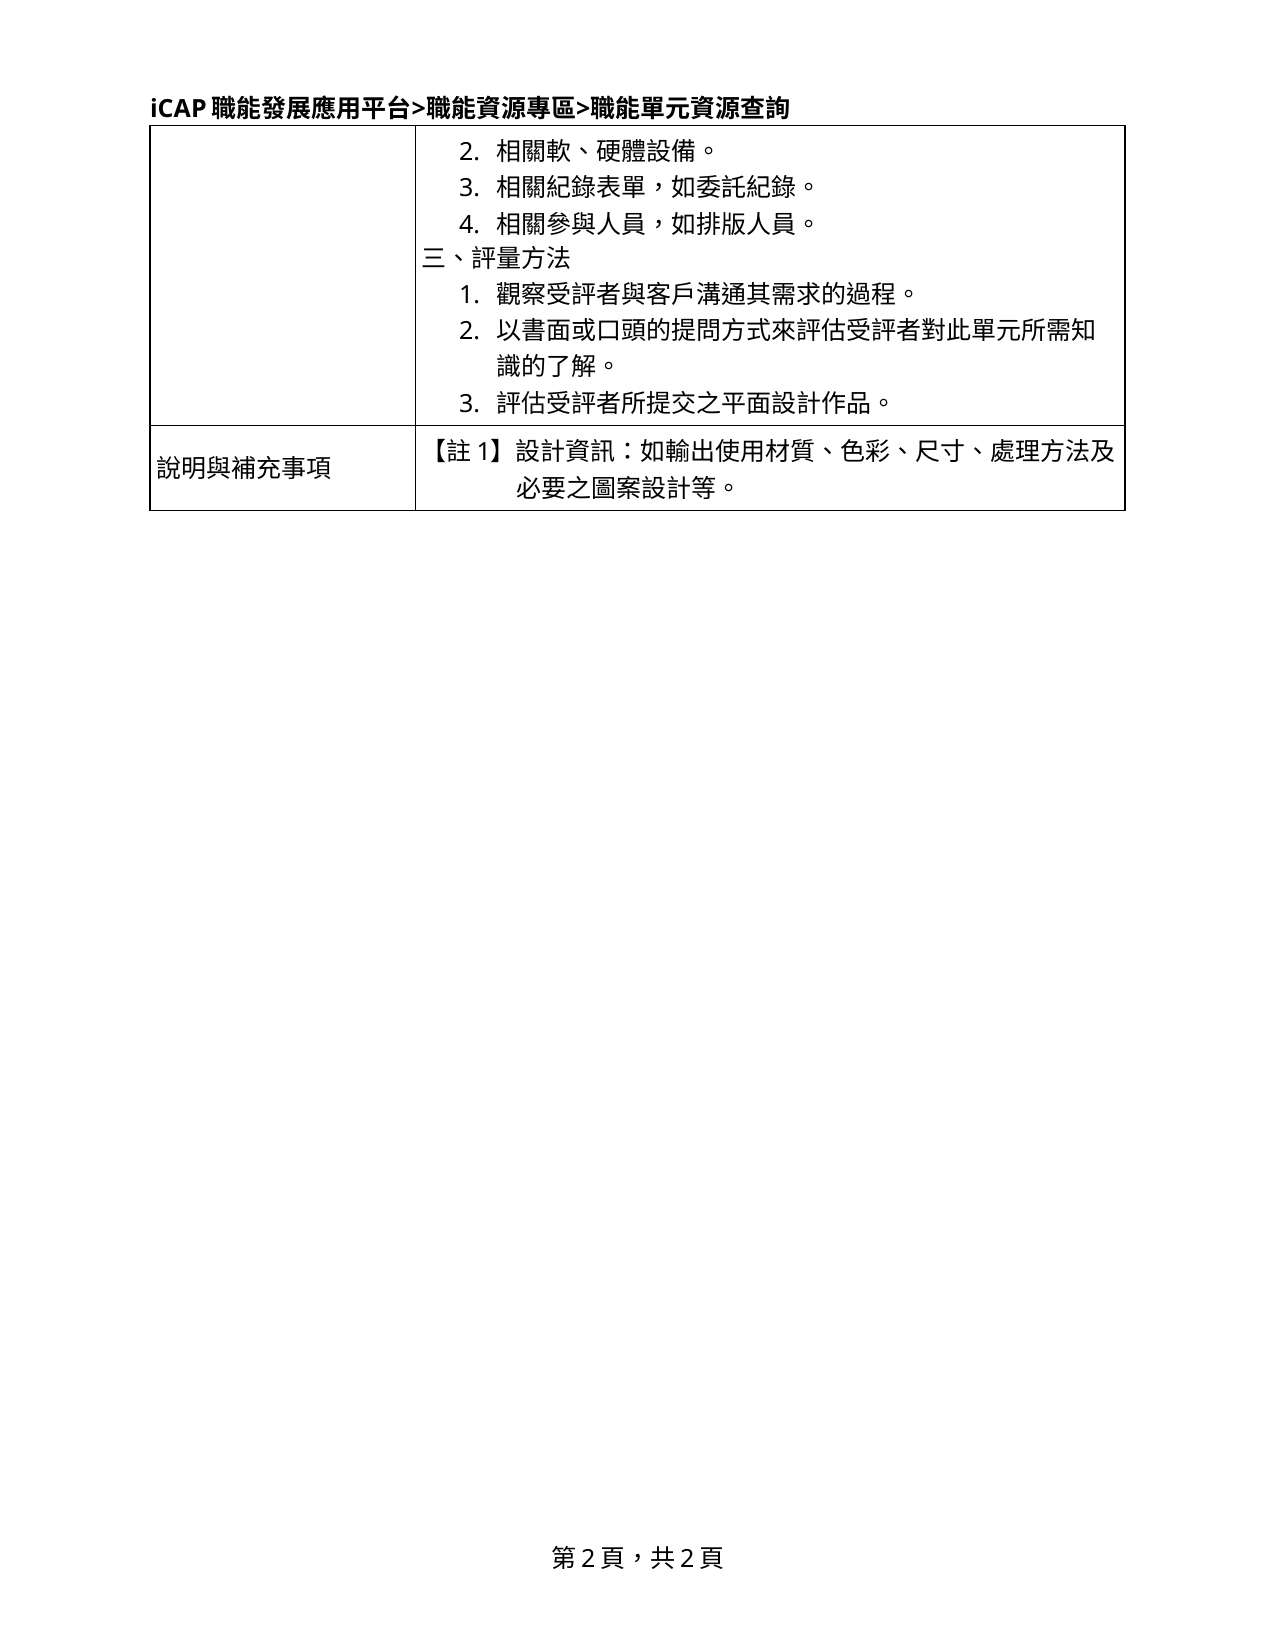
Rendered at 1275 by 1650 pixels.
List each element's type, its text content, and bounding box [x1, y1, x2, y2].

table_cell 【註1】設計資訊：如輸出使用材質、色彩、尺寸、處理方法及必要之圖案設計等。 [416, 426, 1124, 510]
table_cell [151, 126, 415, 425]
table_cell 說明與補充事項 [151, 426, 415, 510]
table_cell 一、評量證據 運用良好的溝通技巧，以完成符合客戶需求的平面設計提案規劃。 依據客戶需求完成設計圖繪製。 符合設計需求的設計圖輸出或成型打樣 二、評量情境與資源 客戶需求資訊。 相關軟、硬體設備。 相關紀錄表單，如委託紀錄。 相關參與人員，如排版人員。 三、評量方法 觀察受評者與客戶溝通其需求的過程。 以書面或口頭的提問方式來評估受評者對此單元所需知識的了解。 評估受評者所提交之平面設計作品。 [416, 126, 1124, 425]
